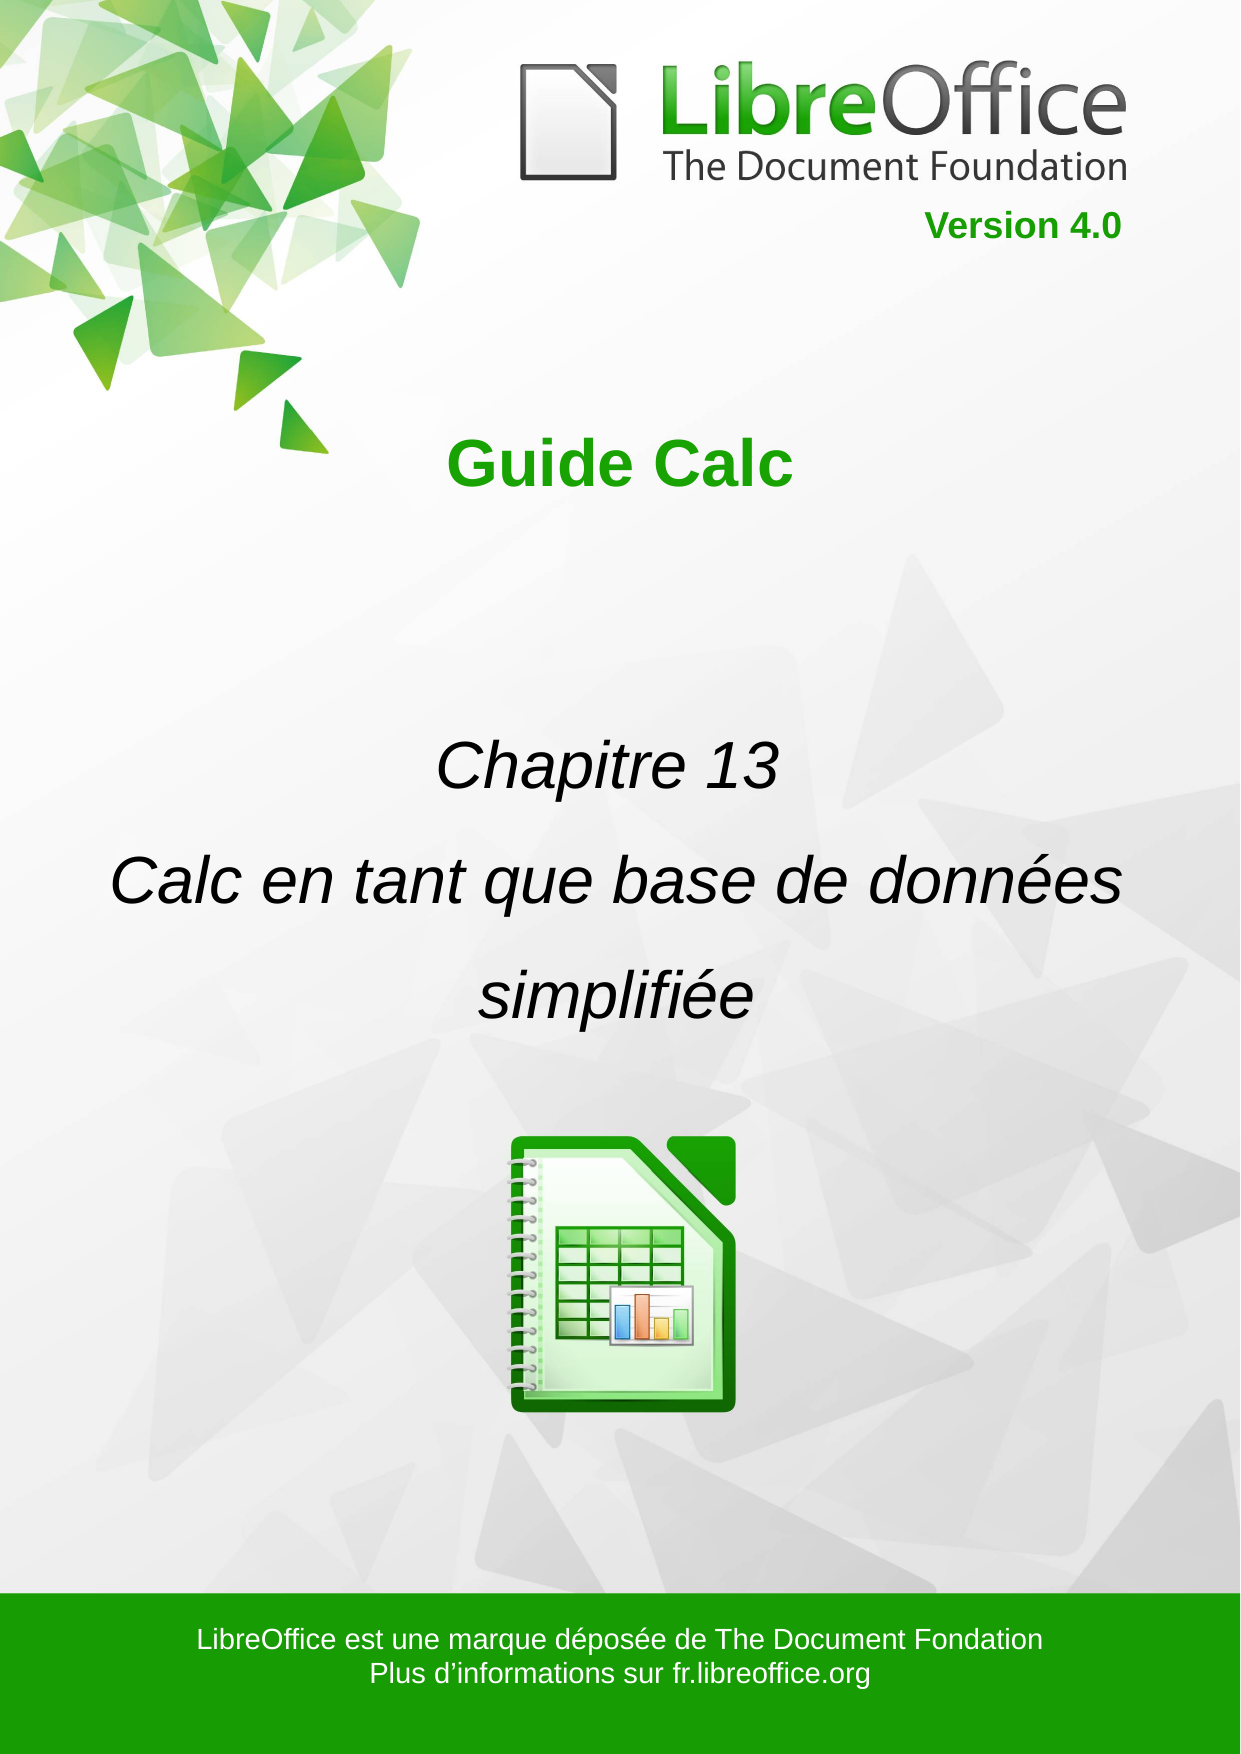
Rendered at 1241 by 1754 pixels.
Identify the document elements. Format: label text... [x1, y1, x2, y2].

text Guide Calc [0, 424, 1240, 501]
subtitle Chapitre 13 Calc en tant que base de données simplifiée [0, 726, 1240, 1032]
text Version 4.0 [0, 203, 1122, 247]
picture [0, 0, 1241, 1754]
